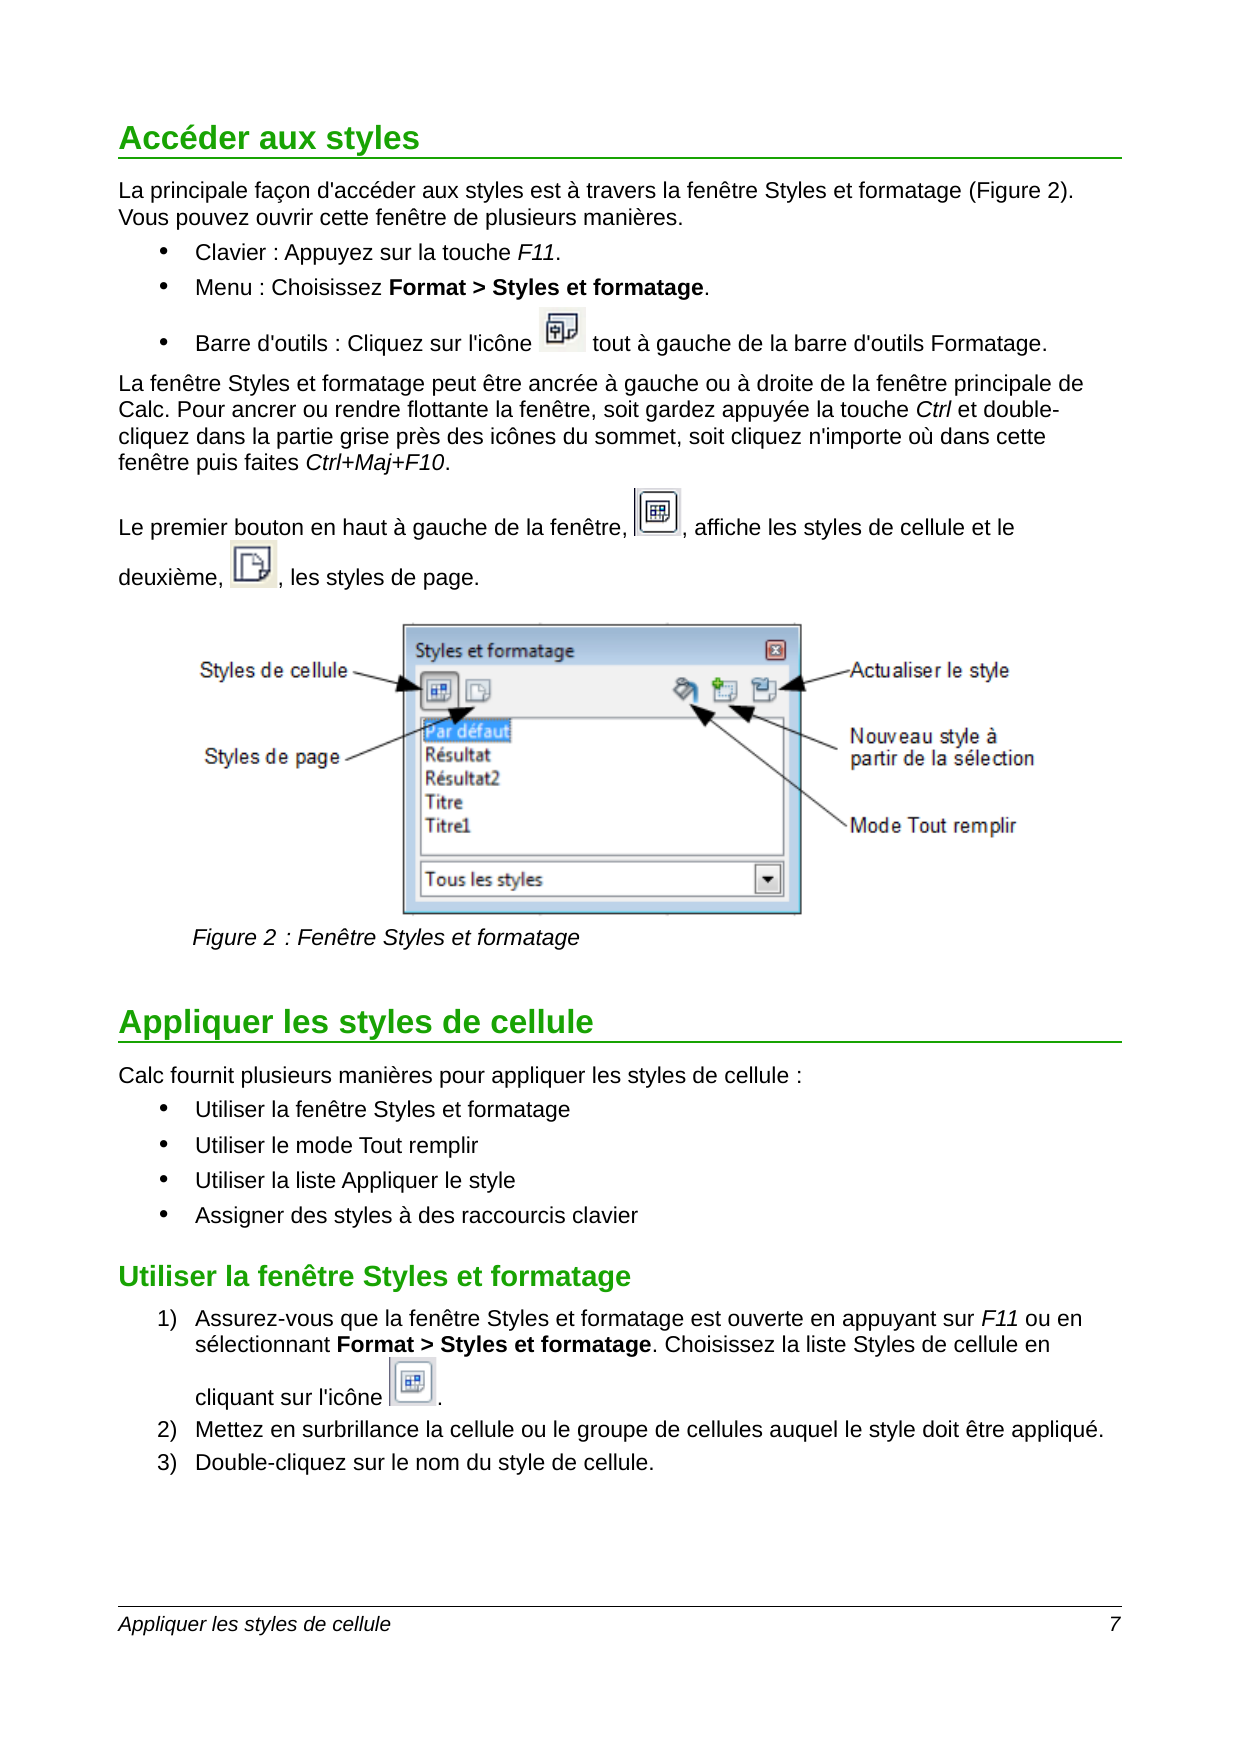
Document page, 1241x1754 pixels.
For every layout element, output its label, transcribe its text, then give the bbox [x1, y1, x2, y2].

list Clavier : Appuyez sur la touche F11. [156, 237, 1122, 266]
picture [192, 615, 1049, 924]
list Assurez-vous que la fenêtre Styles et formatage est ouverte en appuyant sur F11 ou en sélectionnant Format > Styles et formatage. Choisissez la liste Styles de cellule en cliquant sur l'icône . [177, 1305, 1122, 1410]
list Calc fournit plusieurs manières pour appliquer les styles de cellule : [118, 1062, 1122, 1088]
list Utiliser la liste Appliquer le style [156, 1165, 1122, 1194]
picture [230, 540, 278, 588]
text Figure 2 : Fenêtre Styles et formatage [192, 924, 1048, 950]
list Utiliser la fenêtre Styles et formatage [156, 1094, 1122, 1124]
picture [538, 307, 586, 352]
list Utiliser le mode Tout remplir [156, 1130, 1122, 1159]
text Le premier bouton en haut à gauche de la fenêtre, , affiche les styles de cellule et le deuxième, , les styles de page. [118, 488, 1122, 591]
picture [389, 1357, 437, 1406]
list Assigner des styles à des raccourcis clavier [156, 1201, 1122, 1230]
list Mettez en surbrillance la cellule ou le groupe de cellules auquel le style doit être appliqué. [177, 1416, 1122, 1443]
list Barre d'outils : Cliquez sur l'icône tout à gauche de la barre d'outils Formatage. [156, 307, 1122, 358]
subtitle Appliquer les styles de cellule [118, 1002, 1122, 1041]
picture [634, 488, 682, 536]
list La principale façon d'accéder aux styles est à travers la fenêtre Styles et formatage (Figure 2). Vous pouvez ouvrir cette fenêtre de plusieurs manières. [118, 177, 1122, 230]
subtitle Accéder aux styles [118, 118, 1122, 157]
list Menu : Choisissez Format > Styles et formatage. [156, 272, 1122, 301]
text La fenêtre Styles et formatage peut être ancrée à gauche ou à droite de la fenêtre principale de Calc. Pour ancrer ou rendre flottante la fenêtre, soit gardez appuyée la touche Ctrl et double-cliquez dans la partie grise près des icônes du sommet, soit cliquez n'importe où dans cette fenêtre puis faites Ctrl+Maj+F10. [118, 370, 1122, 476]
list Double-cliquez sur le nom du style de cellule. [177, 1449, 1122, 1475]
subtitle Utiliser la fenêtre Styles et formatage [118, 1259, 1122, 1293]
